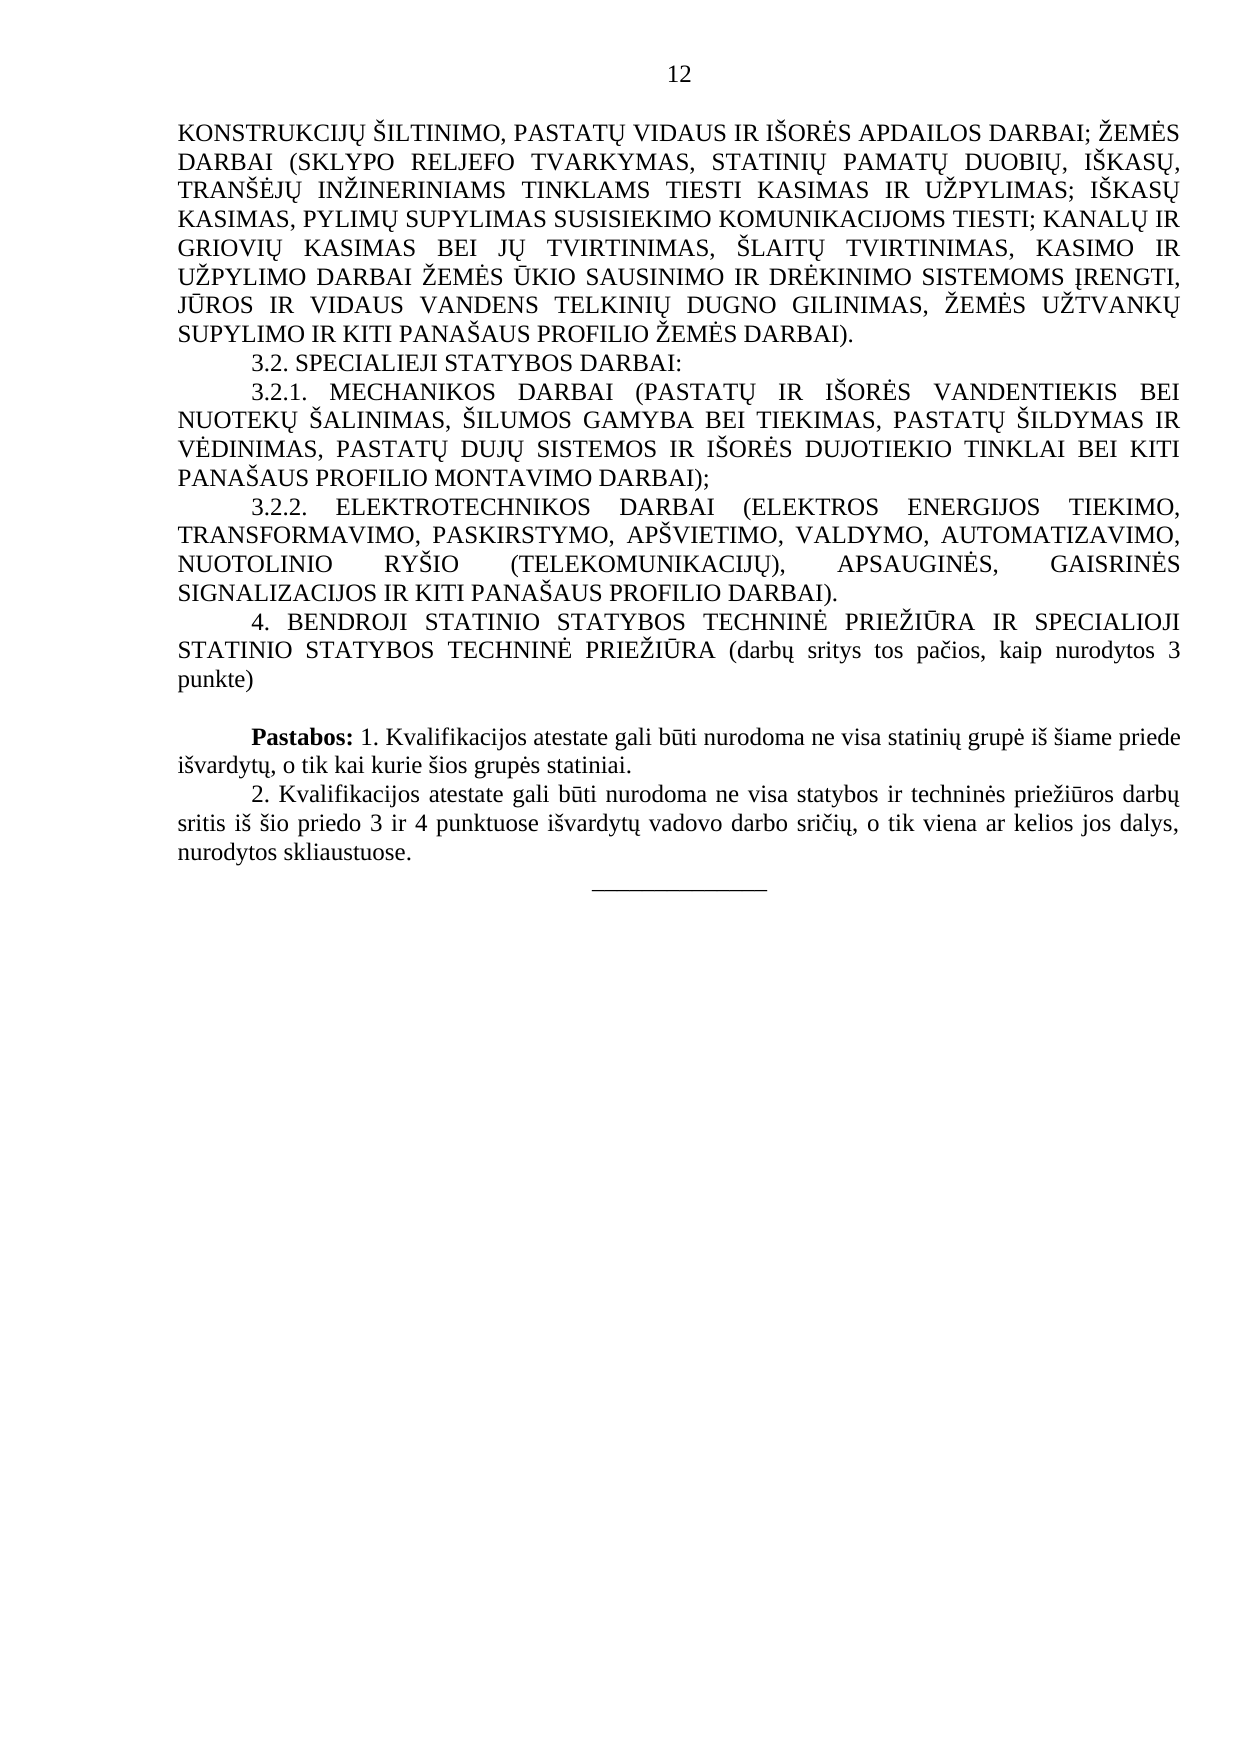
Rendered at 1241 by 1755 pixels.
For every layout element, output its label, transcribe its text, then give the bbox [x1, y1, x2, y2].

text 3.2.2. ELEKTROTECHNIKOS DARBAI (ELEKTROS ENERGIJOS TIEKIMO, TRANSFORMAVIMO, PASKIRSTYMO, APŠVIETIMO, VALDYMO, AUTOMATIZAVIMO, NUOTOLINIO RYŠIO (TELEKOMUNIKACIJŲ), APSAUGINĖS, GAISRINĖS SIGNALIZACIJOS IR KITI PANAŠAUS PROFILIO DARBAI). [177, 492, 1181, 607]
text KONSTRUKCIJŲ ŠILTINIMO, PASTATŲ VIDAUS IR IŠORĖS APDAILOS DARBAI; ŽEMĖS DARBAI (SKLYPO RELJEFO TVARKYMAS, STATINIŲ PAMATŲ DUOBIŲ, IŠKASŲ, TRANŠĖJŲ INŽINERINIAMS TINKLAMS TIESTI KASIMAS IR UŽPYLIMAS; IŠKASŲ KASIMAS, PYLIMŲ SUPYLIMAS SUSISIEKIMO KOMUNIKACIJOMS TIESTI; KANALŲ IR GRIOVIŲ KASIMAS BEI JŲ TVIRTINIMAS, ŠLAITŲ TVIRTINIMAS, KASIMO IR UŽPYLIMO DARBAI ŽEMĖS ŪKIO SAUSINIMO IR DRĖKINIMO SISTEMOMS ĮRENGTI, JŪROS IR VIDAUS VANDENS TELKINIŲ DUGNO GILINIMAS, ŽEMĖS UŽTVANKŲ SUPYLIMO IR KITI PANAŠAUS PROFILIO ŽEMĖS DARBAI). [177, 118, 1181, 348]
text 2. Kvalifikacijos atestate gali būti nurodoma ne visa statybos ir techninės priežiūros darbų sritis iš šio priedo 3 ir 4 punktuose išvardytų vadovo darbo sričių, o tik viena ar kelios jos dalys, nurodytos skliaustuose. [177, 779, 1181, 866]
text Pastabos: 1. Kvalifikacijos atestate gali būti nurodoma ne visa statinių grupė iš šiame priede išvardytų, o tik kai kurie šios grupės statiniai. [177, 722, 1181, 779]
text ______________ [177, 866, 1181, 894]
text 3.2. SPECIALIEJI STATYBOS DARBAI: [177, 348, 1181, 377]
text 3.2.1. MECHANIKOS DARBAI (PASTATŲ IR IŠORĖS VANDENTIEKIS BEI NUOTEKŲ ŠALINIMAS, ŠILUMOS GAMYBA BEI TIEKIMAS, PASTATŲ ŠILDYMAS IR VĖDINIMAS, PASTATŲ DUJŲ SISTEMOS IR IŠORĖS DUJOTIEKIO TINKLAI BEI KITI PANAŠAUS PROFILIO MONTAVIMO DARBAI); [177, 377, 1181, 492]
text 4. BENDROJI STATINIO STATYBOS TECHNINĖ PRIEŽIŪRA IR SPECIALIOJI STATINIO STATYBOS TECHNINĖ PRIEŽIŪRA (darbų sritys tos pačios, kaip nurodytos 3 punkte) [177, 607, 1181, 693]
